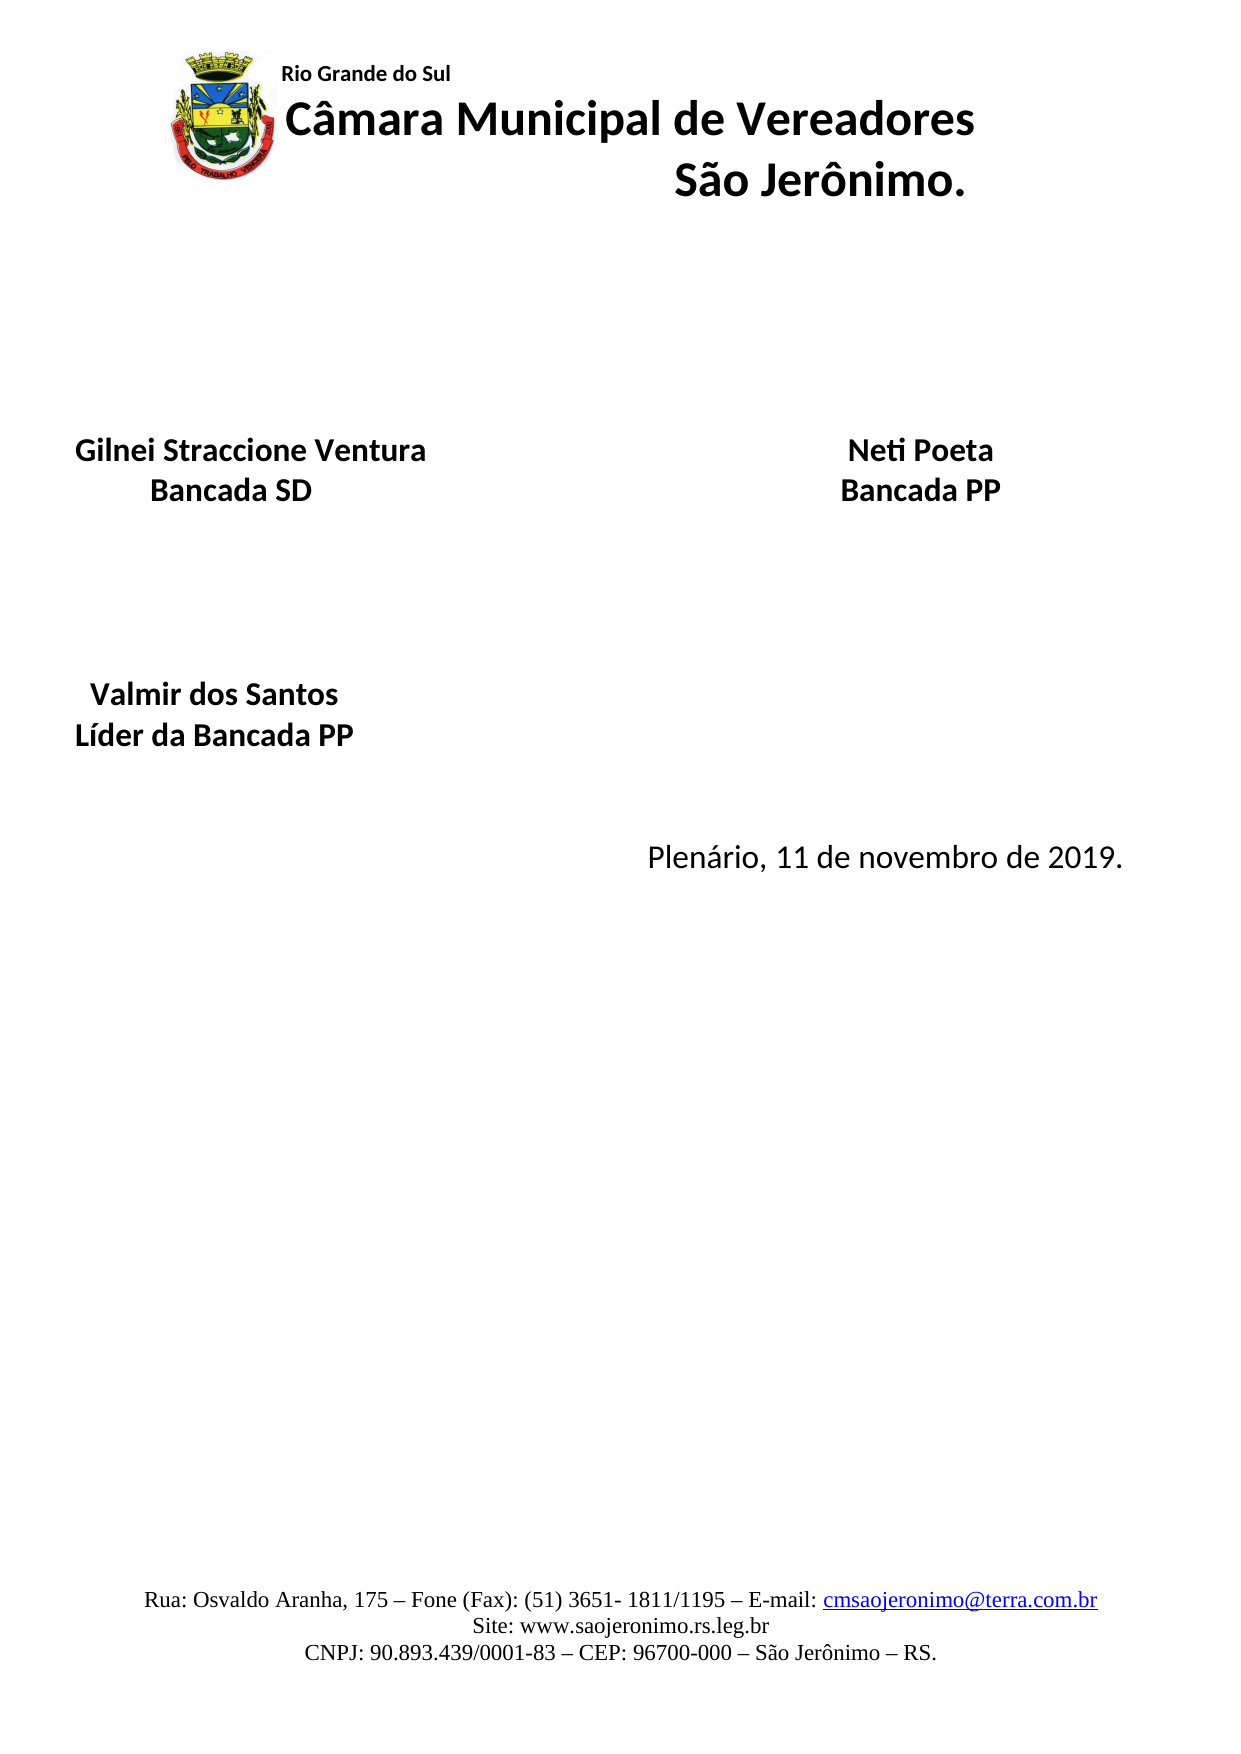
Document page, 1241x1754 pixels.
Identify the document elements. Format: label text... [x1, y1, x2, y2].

text Plenário, 11 de novembro de 2019. [169, 836, 1123, 877]
text Líder da Bancada PP [75, 714, 1166, 754]
text Valmir dos Santos [75, 673, 1166, 714]
text Gilnei Straccione Ventura Neti Poeta [75, 429, 1166, 469]
text Bancada SD Bancada PP [75, 469, 1166, 510]
